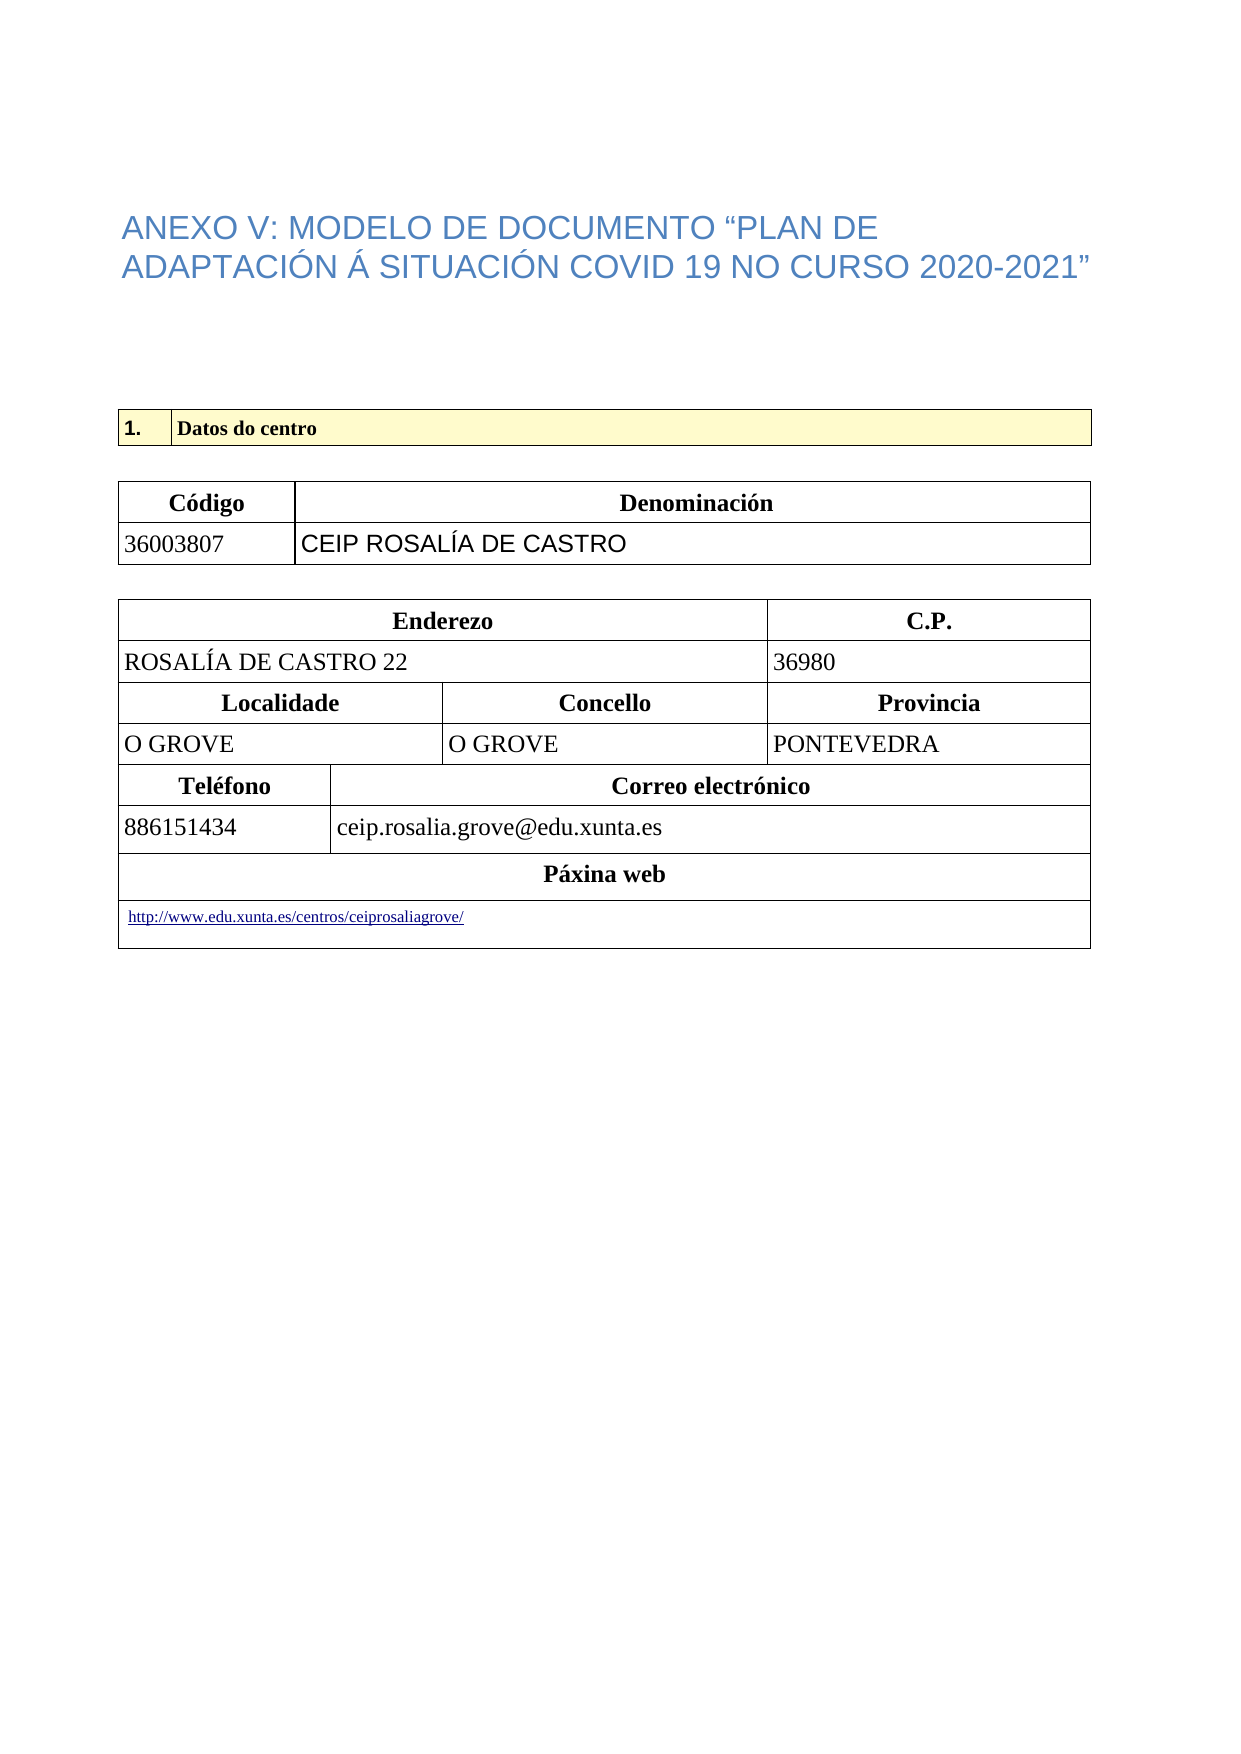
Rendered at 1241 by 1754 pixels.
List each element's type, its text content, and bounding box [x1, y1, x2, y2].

table_cell Teléfono [119, 765, 330, 805]
table_header Denominación [296, 482, 1090, 522]
table_cell CEIP ROSALÍA DE CASTRO [296, 523, 1090, 563]
table_cell http://www.edu.xunta.es/centros/ceiprosaliagrove/ [119, 901, 1090, 947]
table_header 1. [119, 410, 171, 445]
table_cell O GROVE [119, 724, 442, 764]
table_cell Localidade [119, 683, 442, 723]
table_cell Provincia [768, 683, 1090, 723]
table_cell Concello [443, 683, 767, 723]
table_cell Correo electrónico [331, 765, 1090, 805]
table_header Datos do centro [172, 410, 1091, 445]
table_cell 36980 [768, 641, 1090, 682]
table_cell Páxina web [119, 854, 1090, 900]
table_cell 886151434 [119, 806, 330, 853]
table_header C.P. [768, 600, 1090, 640]
table_cell ROSALÍA DE CASTRO 22 [119, 641, 767, 682]
table_cell ceip.rosalia.grove@edu.xunta.es [331, 806, 1090, 853]
table_header Código [119, 482, 294, 522]
table_cell 36003807 [119, 523, 294, 563]
table_cell O GROVE [443, 724, 767, 764]
table_header ANEXO V: MODELO DE DOCUMENTO “PLAN DE ADAPTACIÓN Á SITUACIÓN COVID 19 NO CURSO 2020-2021” [116, 203, 1105, 320]
table_header Enderezo [119, 600, 767, 640]
table_cell PONTEVEDRA [768, 724, 1090, 764]
table_header [1105, 203, 1110, 320]
